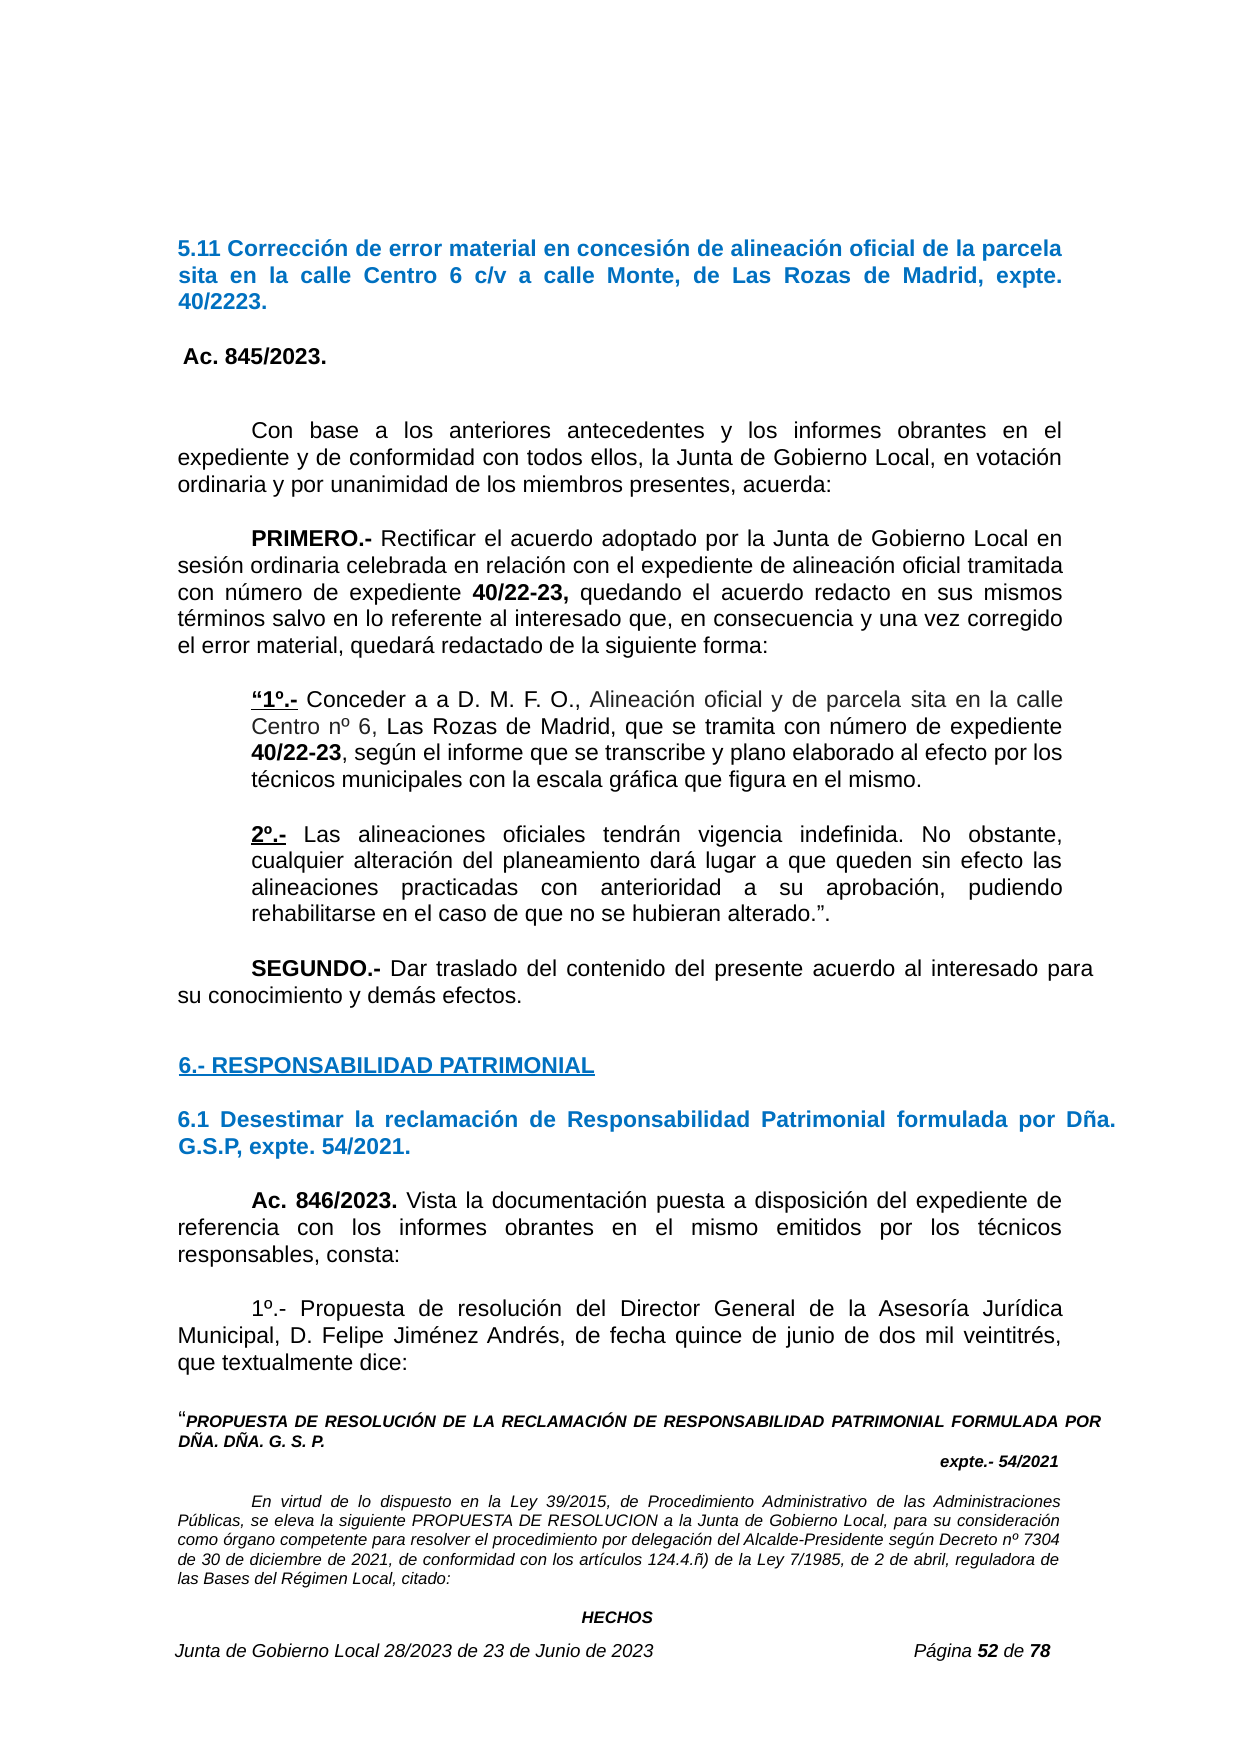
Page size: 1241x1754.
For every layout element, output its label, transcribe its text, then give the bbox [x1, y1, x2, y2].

text 1º.- Propuesta de resolución del Director General de la Asesoría Jurídica Municipal, D. Felipe Jiménez Andrés, de fecha quince de junio de dos mil veintitrés, que textualmente dice: [177, 1295, 1063, 1375]
text Ac. 845/2023. [177, 343, 1063, 369]
text PRIMERO.- Rectificar el acuerdo adoptado por la Junta de Gobierno Local en sesión ordinaria celebrada en relación con el expediente de alineación oficial tramitada con número de expediente 40/22-23, quedando el acuerdo redacto en sus mismos términos salvo en lo referente al interesado que, en consecuencia y una vez corregido el error material, quedará redactado de la siguiente forma: [177, 525, 1063, 658]
text 5.11 Corrección de error material en concesión de alineación oficial de la parcela sita en la calle Centro 6 c/v a calle Monte, de Las Rozas de Madrid, expte. 40/2223. [177, 235, 1063, 315]
text “PROPUESTA DE RESOLUCIÓN DE LA RECLAMACIÓN DE RESPONSABILIDAD PATRIMONIAL FORMULADA POR DÑA. DÑA. G. S. P. [178, 1406, 1104, 1451]
text 2º.- Las alineaciones oficiales tendrán vigencia indefinida. No obstante, cualquier alteración del planeamiento dará lugar a que queden sin efecto las alineaciones practicadas con anterioridad a su aprobación, pudiendo rehabilitarse en el caso de que no se hubieran alterado.”. [251, 821, 1063, 927]
subtitle 6.- RESPONSABILIDAD PATRIMONIAL [178, 1052, 1117, 1078]
text En virtud de lo dispuesto en la Ley 39/2015, de Procedimiento Administrativo de las Administraciones Públicas, se eleva la siguiente PROPUESTA DE RESOLUCION a la Junta de Gobierno Local, para su consideración como órgano competente para resolver el procedimiento por delegación del Alcalde-Presidente según Decreto nº 7304 de 30 de diciembre de 2021, de conformidad con los artículos 124.4.ñ) de la Ley 7/1985, de 2 de abril, reguladora de las Bases del Régimen Local, citado: [177, 1492, 1063, 1588]
text “1º.- Conceder a a D. M. F. O., Alineación oficial y de parcela sita en la calle Centro nº 6, Las Rozas de Madrid, que se tramita con número de expediente 40/22-23, según el informe que se transcribe y plano elaborado al efecto por los técnicos municipales con la escala gráfica que figura en el mismo. [251, 686, 1063, 792]
text 6.1 Desestimar la reclamación de Responsabilidad Patrimonial formulada por Dña. G.S.P, expte. 54/2021. [177, 1106, 1116, 1159]
text expte.- 54/2021 [126, 1452, 1065, 1471]
text Con base a los anteriores antecedentes y los informes obrantes en el expediente y de conformidad con todos ellos, la Junta de Gobierno Local, en votación ordinaria y por unanimidad de los miembros presentes, acuerda: [177, 417, 1063, 497]
text HECHOS [140, 1608, 1100, 1627]
text Ac. 846/2023. Vista la documentación puesta a disposición del expediente de referencia con los informes obrantes en el mismo emitidos por los técnicos responsables, consta: [177, 1187, 1063, 1267]
text SEGUNDO.- Dar traslado del contenido del presente acuerdo al interesado para su conocimiento y demás efectos. [177, 955, 1094, 1008]
